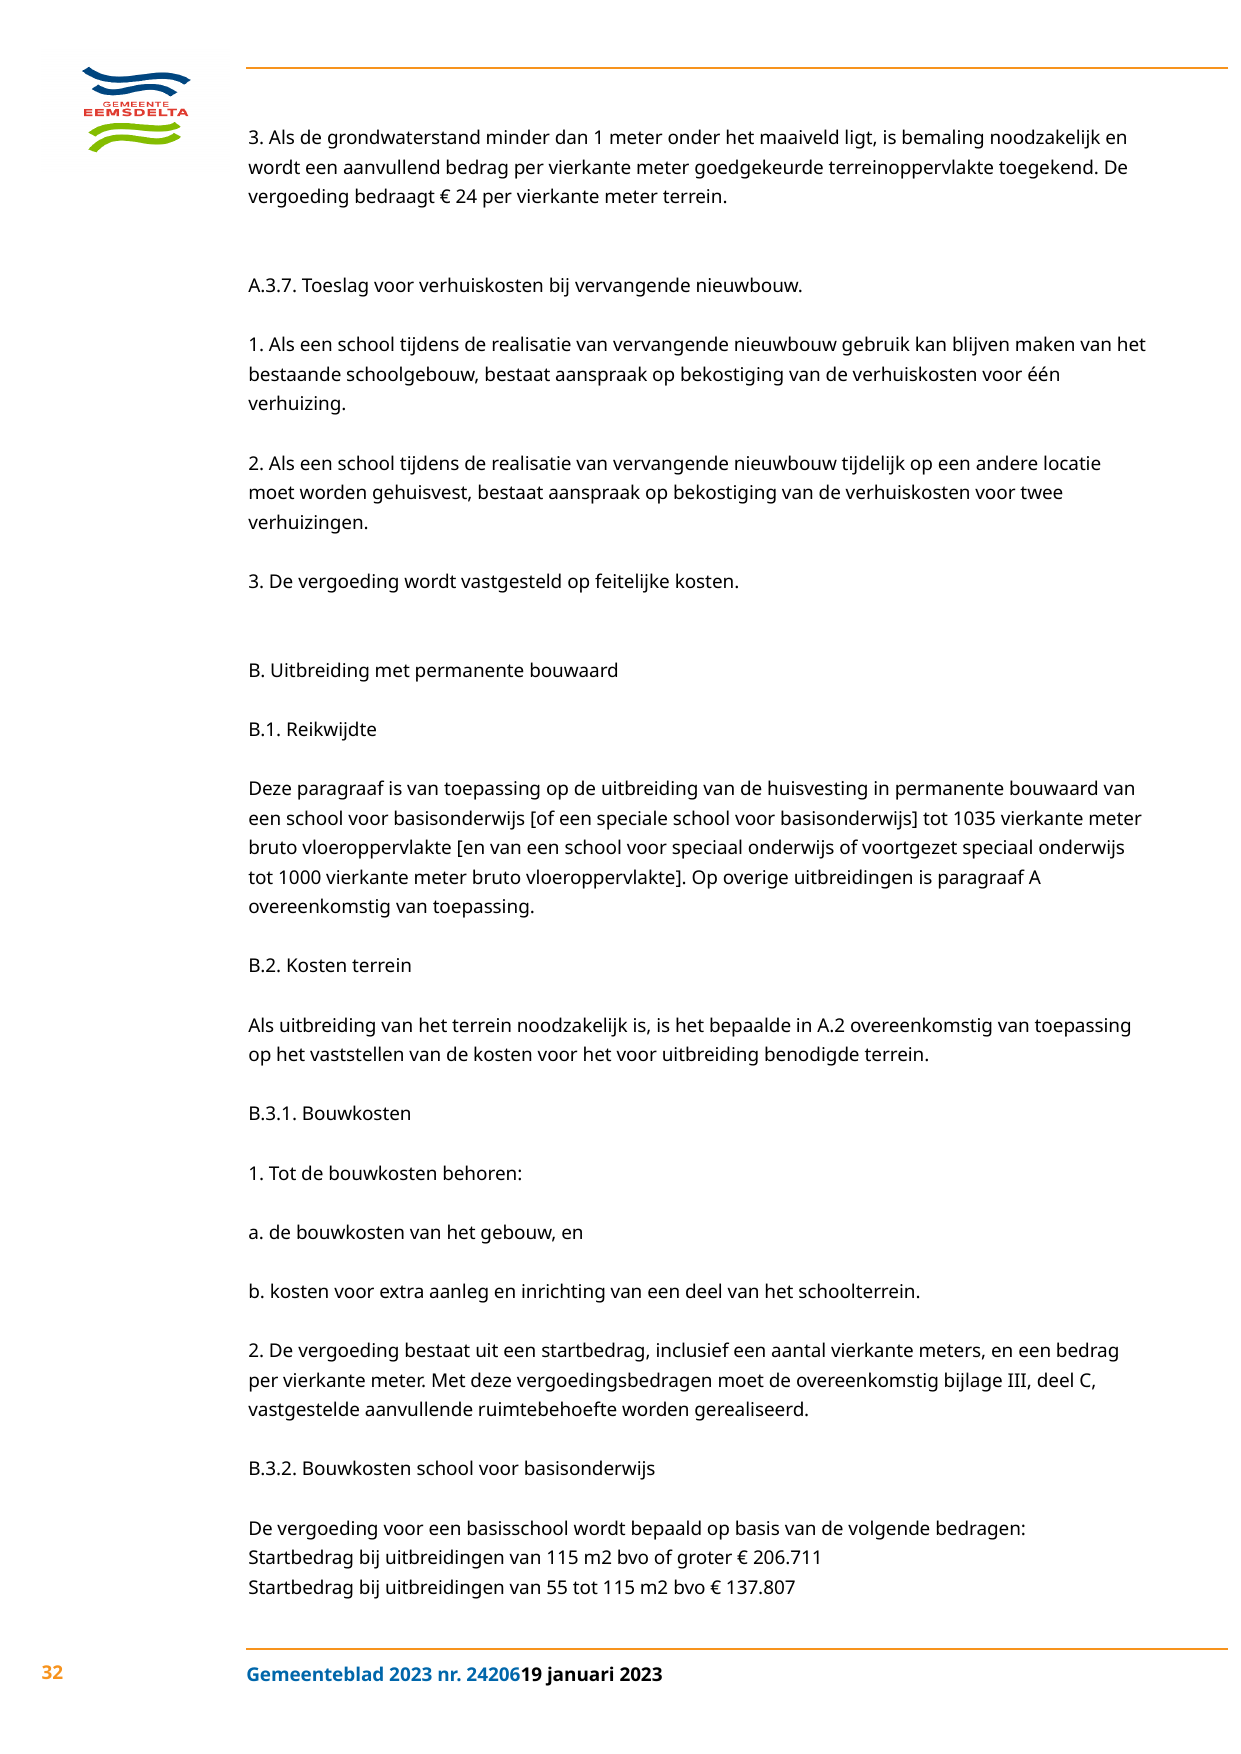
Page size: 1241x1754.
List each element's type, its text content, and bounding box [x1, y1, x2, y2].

text 2. Als een school tijdens de realisatie van vervangende nieuwbouw tijdelijk op een andere locatie moet worden gehuisvest, bestaat aanspraak op bekostiging van de verhuiskosten voor twee verhuizingen. [248, 450, 1152, 535]
text B. Uitbreiding met permanente bouwaard [248, 657, 1152, 683]
text Startbedrag bij uitbreidingen van 115 m2 bvo of groter € 206.711 [248, 1544, 1152, 1570]
text B.1. Reikwijdte [248, 716, 1152, 742]
text a. de bouwkosten van het gebouw, en [248, 1219, 1152, 1245]
text 2. De vergoeding bestaat uit een startbedrag, inclusief een aantal vierkante meters, en een bedrag per vierkante meter. Met deze vergoedingsbedragen moet de overeenkomstig bijlage III, deel C, vastgestelde aanvullende ruimtebehoefte worden gerealiseerd. [248, 1337, 1152, 1422]
text Deze paragraaf is van toepassing op de uitbreiding van de huisvesting in permanente bouwaard van een school voor basisonderwijs [of een speciale school voor basisonderwijs] tot 1035 vierkante meter bruto vloeroppervlakte [en van een school voor speciaal onderwijs of voortgezet speciaal onderwijs tot 1000 vierkante meter bruto vloeroppervlakte]. Op overige uitbreidingen is paragraaf A overeenkomstig van toepassing. [248, 775, 1152, 919]
picture [41, 47, 231, 172]
text De vergoeding voor een basisschool wordt bepaald op basis van de volgende bedragen: [248, 1515, 1152, 1541]
text B.2. Kosten terrein [248, 953, 1152, 978]
text 1. Tot de bouwkosten behoren: [248, 1160, 1152, 1186]
text 1. Als een school tijdens de realisatie van vervangende nieuwbouw gebruik kan blijven maken van het bestaande schoolgebouw, bestaat aanspraak op bekostiging van de verhuiskosten voor één verhuizing. [248, 331, 1152, 416]
text Startbedrag bij uitbreidingen van 55 tot 115 m2 bvo € 137.807 [248, 1574, 1152, 1600]
text A.3.7. Toeslag voor verhuiskosten bij vervangende nieuwbouw. [248, 272, 1152, 298]
text 3. De vergoeding wordt vastgesteld op feitelijke kosten. [248, 568, 1152, 594]
text B.3.2. Bouwkosten school voor basisonderwijs [248, 1456, 1152, 1481]
text 3. Als de grondwaterstand minder dan 1 meter onder het maaiveld ligt, is bemaling noodzakelijk en wordt een aanvullend bedrag per vierkante meter goedgekeurde terreinoppervlakte toegekend. De vergoeding bedraagt € 24 per vierkante meter terrein. [248, 124, 1152, 209]
text b. kosten voor extra aanleg en inrichting van een deel van het schoolterrein. [248, 1278, 1152, 1304]
text Als uitbreiding van het terrein noodzakelijk is, is het bepaalde in A.2 overeenkomstig van toepassing op het vaststellen van de kosten voor het voor uitbreiding benodigde terrein. [248, 1012, 1152, 1067]
text B.3.1. Bouwkosten [248, 1101, 1152, 1126]
